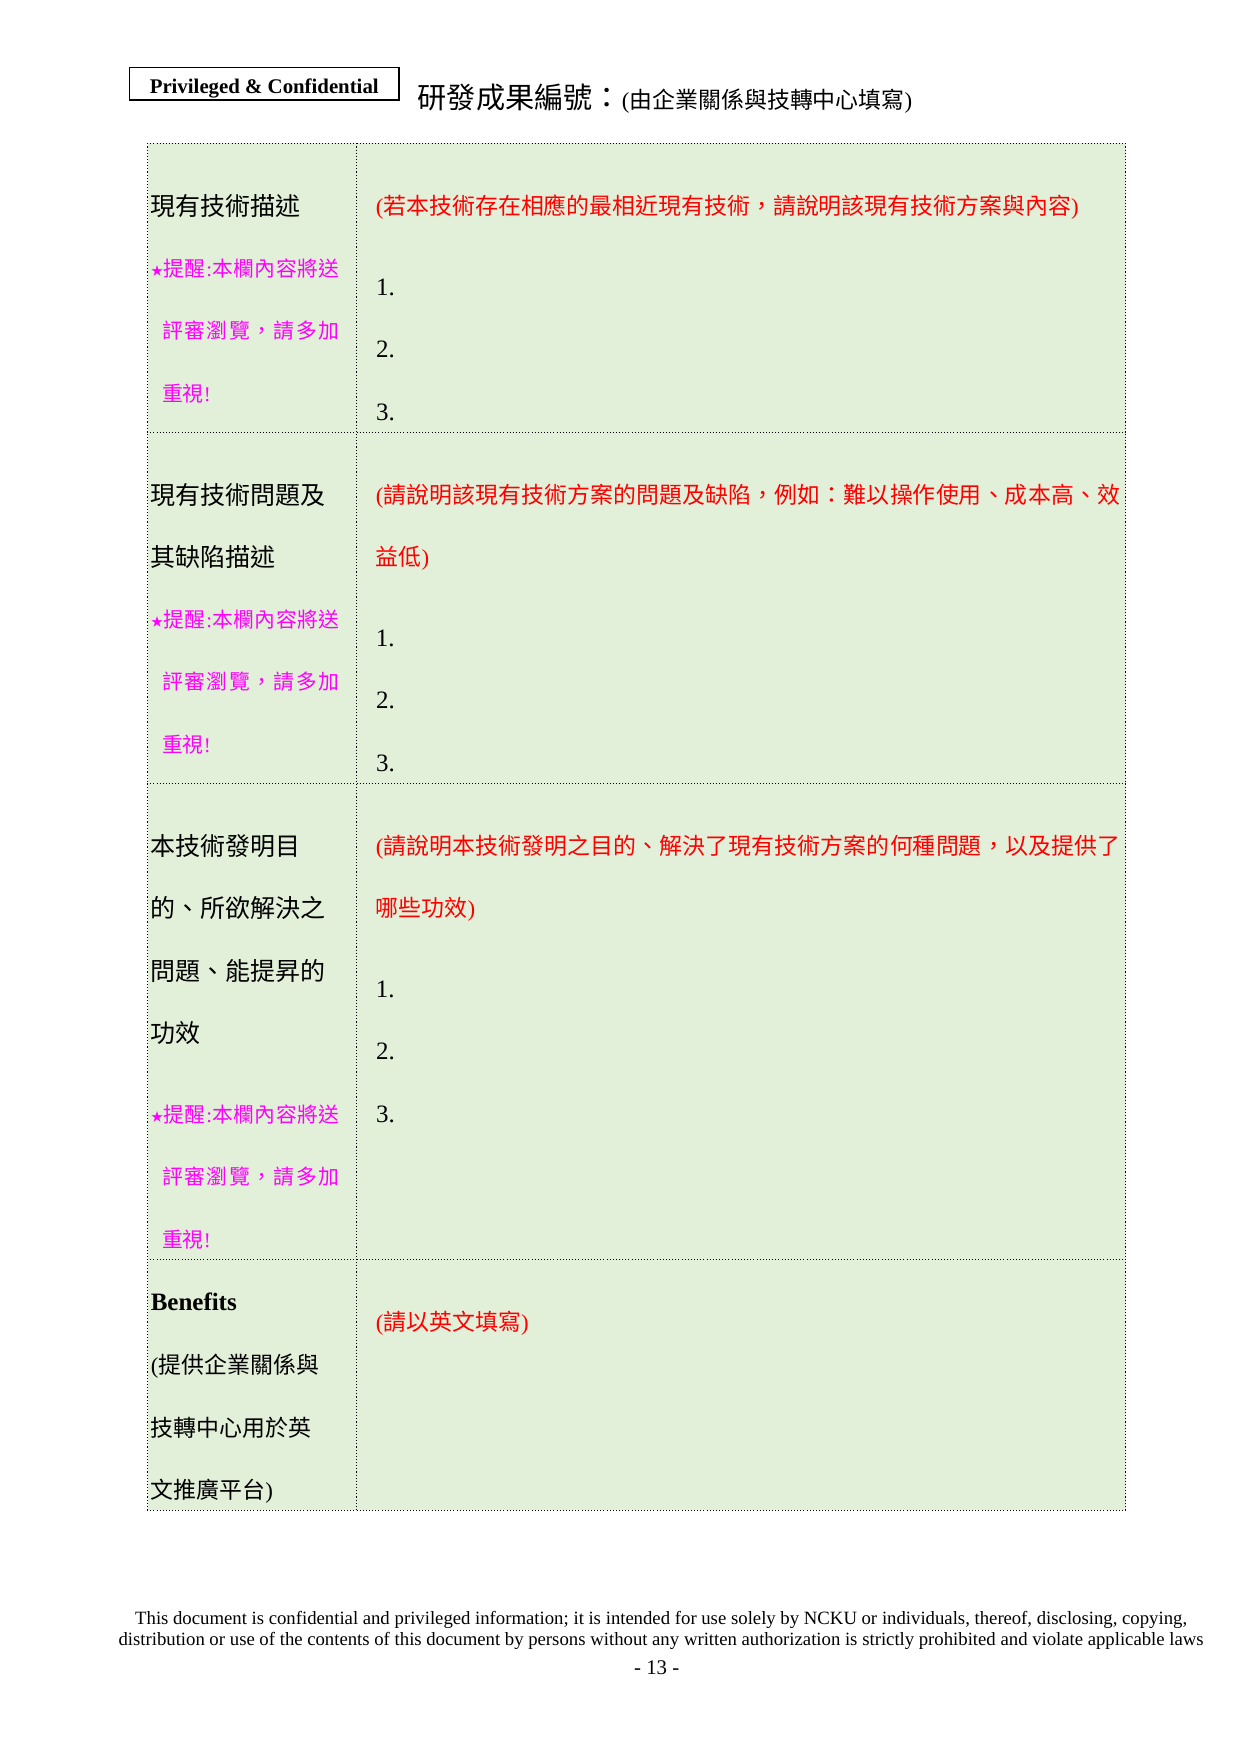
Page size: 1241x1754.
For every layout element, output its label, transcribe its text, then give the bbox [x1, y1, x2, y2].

table_cell (請以英文填寫) [357, 1259, 1126, 1510]
table_cell Benefits (提供企業關係與技轉中心用於英文推廣平台) [148, 1259, 357, 1510]
table_cell (請說明該現有技術方案的問題及缺陷，例如：難以操作使用、成本高、效益低) [357, 432, 1126, 783]
table_cell (請說明本技術發明之目的、解決了現有技術方案的何種問題，以及提供了哪些功效) [357, 783, 1126, 1259]
table_cell (若本技術存在相應的最相近現有技術，請說明該現有技術方案與內容) [357, 143, 1126, 432]
table_cell 現有技術描述 ★提醒:本欄內容將送評審瀏覽，請多加重視! [148, 143, 357, 432]
table_cell 本技術發明目的、所欲解決之問題、能提昇的功效 ★提醒:本欄內容將送評審瀏覽，請多加重視! [148, 783, 357, 1259]
table_cell 現有技術問題及其缺陷描述 ★提醒:本欄內容將送評審瀏覽，請多加重視! [148, 432, 357, 783]
